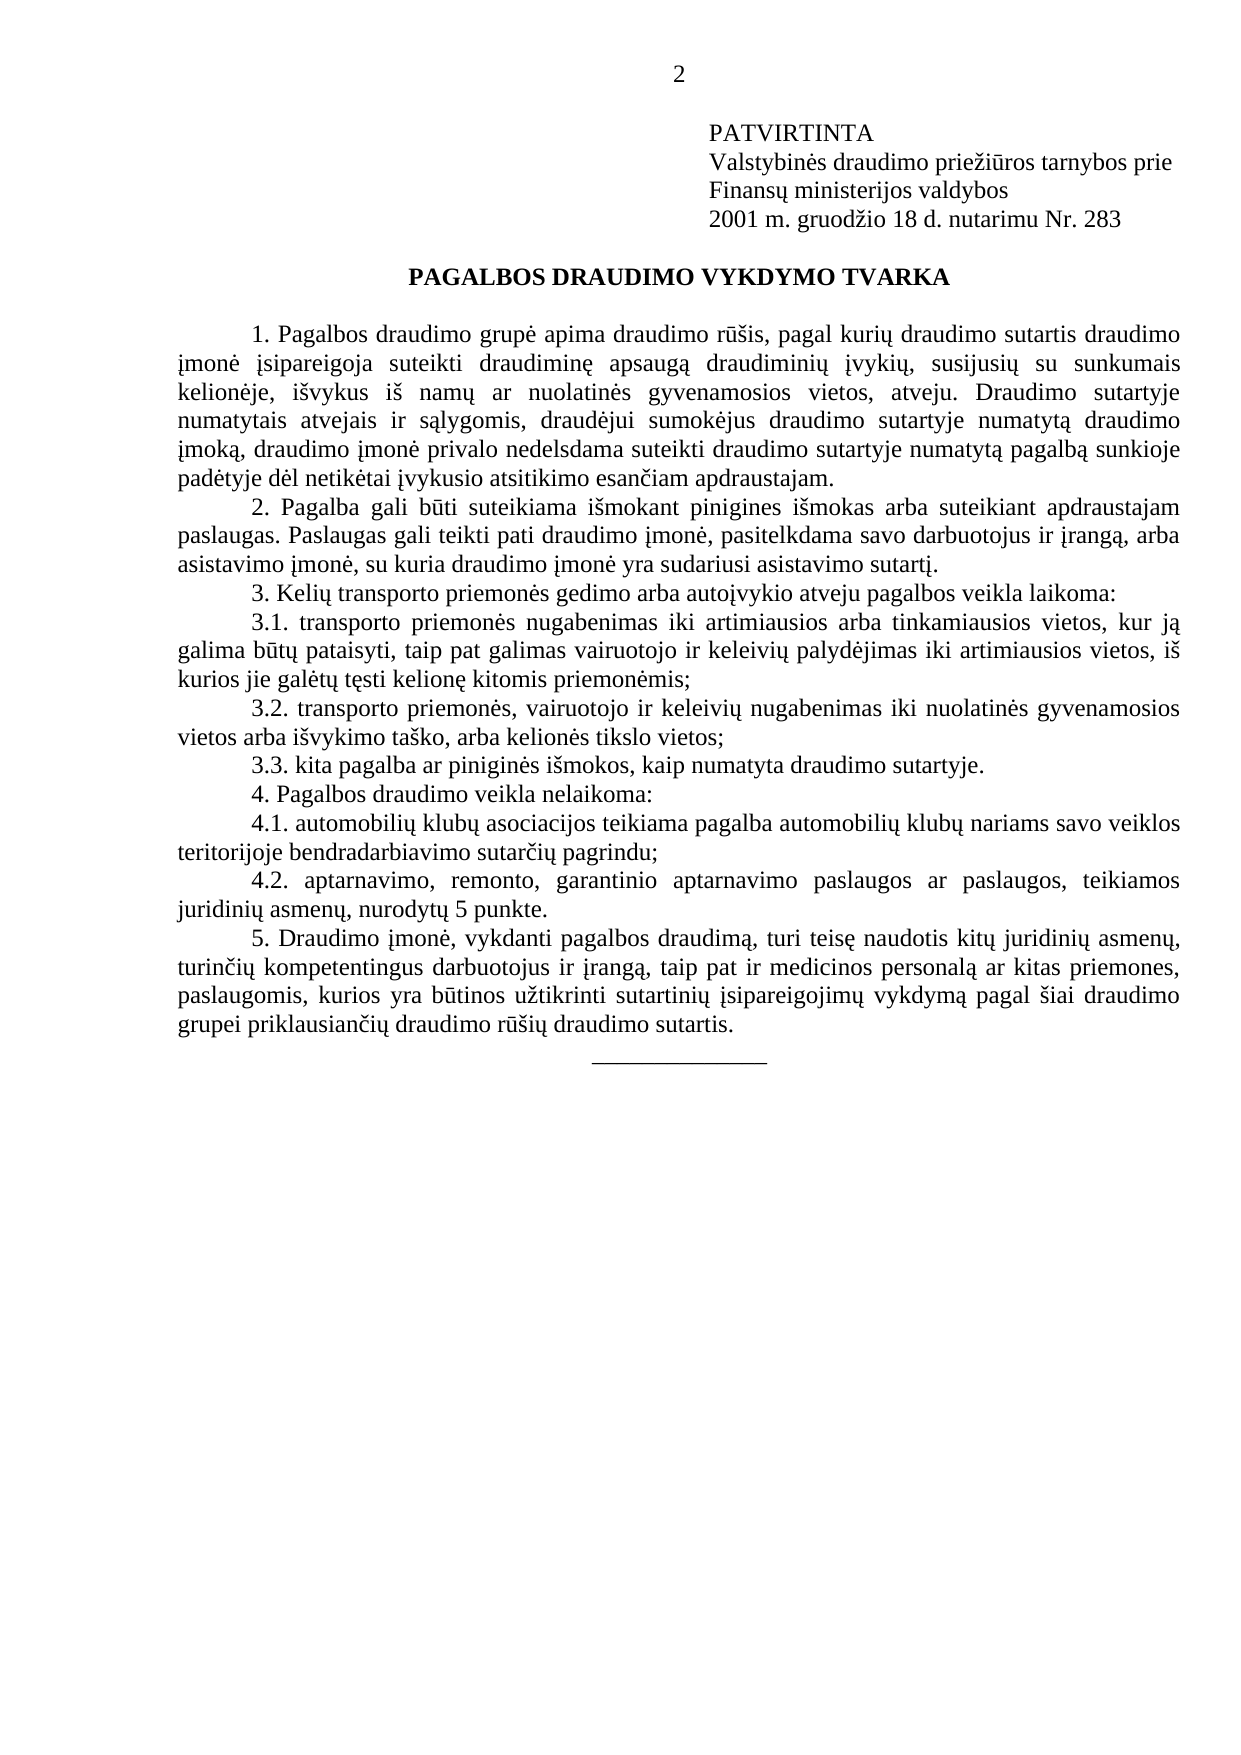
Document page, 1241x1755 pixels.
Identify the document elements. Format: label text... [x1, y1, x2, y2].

text PATVIRTINTA [709, 118, 1181, 147]
text 1. Pagalbos draudimo grupė apima draudimo rūšis, pagal kurių draudimo sutartis draudimo įmonė įsipareigoja suteikti draudiminę apsaugą draudiminių įvykių, susijusių su sunkumais kelionėje, išvykus iš namų ar nuolatinės gyvenamosios vietos, atveju. Draudimo sutartyje numatytais atvejais ir sąlygomis, draudėjui sumokėjus draudimo sutartyje numatytą draudimo įmoką, draudimo įmonė privalo nedelsdama suteikti draudimo sutartyje numatytą pagalbą sunkioje padėtyje dėl netikėtai įvykusio atsitikimo esančiam apdraustajam. [177, 319, 1181, 492]
text 5. Draudimo įmonė, vykdanti pagalbos draudimą, turi teisę naudotis kitų juridinių asmenų, turinčių kompetentingus darbuotojus ir įrangą, taip pat ir medicinos personalą ar kitas priemones, paslaugomis, kurios yra būtinos užtikrinti sutartinių įsipareigojimų vykdymą pagal šiai draudimo grupei priklausiančių draudimo rūšių draudimo sutartis. [177, 923, 1181, 1038]
text 2001 m. gruodžio 18 d. nutarimu Nr. 283 [709, 204, 1181, 233]
text 4.1. automobilių klubų asociacijos teikiama pagalba automobilių klubų nariams savo veiklos teritorijoje bendradarbiavimo sutarčių pagrindu; [177, 808, 1181, 866]
text 4.2. aptarnavimo, remonto, garantinio aptarnavimo paslaugos ar paslaugos, teikiamos juridinių asmenų, nurodytų 5 punkte. [177, 866, 1181, 923]
text 3. Kelių transporto priemonės gedimo arba autoįvykio atveju pagalbos veikla laikoma: [177, 578, 1181, 607]
text 2. Pagalba gali būti suteikiama išmokant pinigines išmokas arba suteikiant apdraustajam paslaugas. Paslaugas gali teikti pati draudimo įmonė, pasitelkdama savo darbuotojus ir įrangą, arba asistavimo įmonė, su kuria draudimo įmonė yra sudariusi asistavimo sutartį. [177, 492, 1181, 578]
text PAGALBOS DRAUDIMO VYKDYMO TVARKA [177, 262, 1181, 291]
text 3.1. transporto priemonės nugabenimas iki artimiausios arba tinkamiausios vietos, kur ją galima būtų pataisyti, taip pat galimas vairuotojo ir keleivių palydėjimas iki artimiausios vietos, iš kurios jie galėtų tęsti kelionę kitomis priemonėmis; [177, 607, 1181, 693]
text Valstybinės draudimo priežiūros tarnybos prie Finansų ministerijos valdybos [709, 147, 1181, 204]
text 4. Pagalbos draudimo veikla nelaikoma: [177, 779, 1181, 808]
text ______________ [177, 1038, 1181, 1067]
text 3.3. kita pagalba ar piniginės išmokos, kaip numatyta draudimo sutartyje. [177, 751, 1181, 779]
text 3.2. transporto priemonės, vairuotojo ir keleivių nugabenimas iki nuolatinės gyvenamosios vietos arba išvykimo taško, arba kelionės tikslo vietos; [177, 693, 1181, 751]
